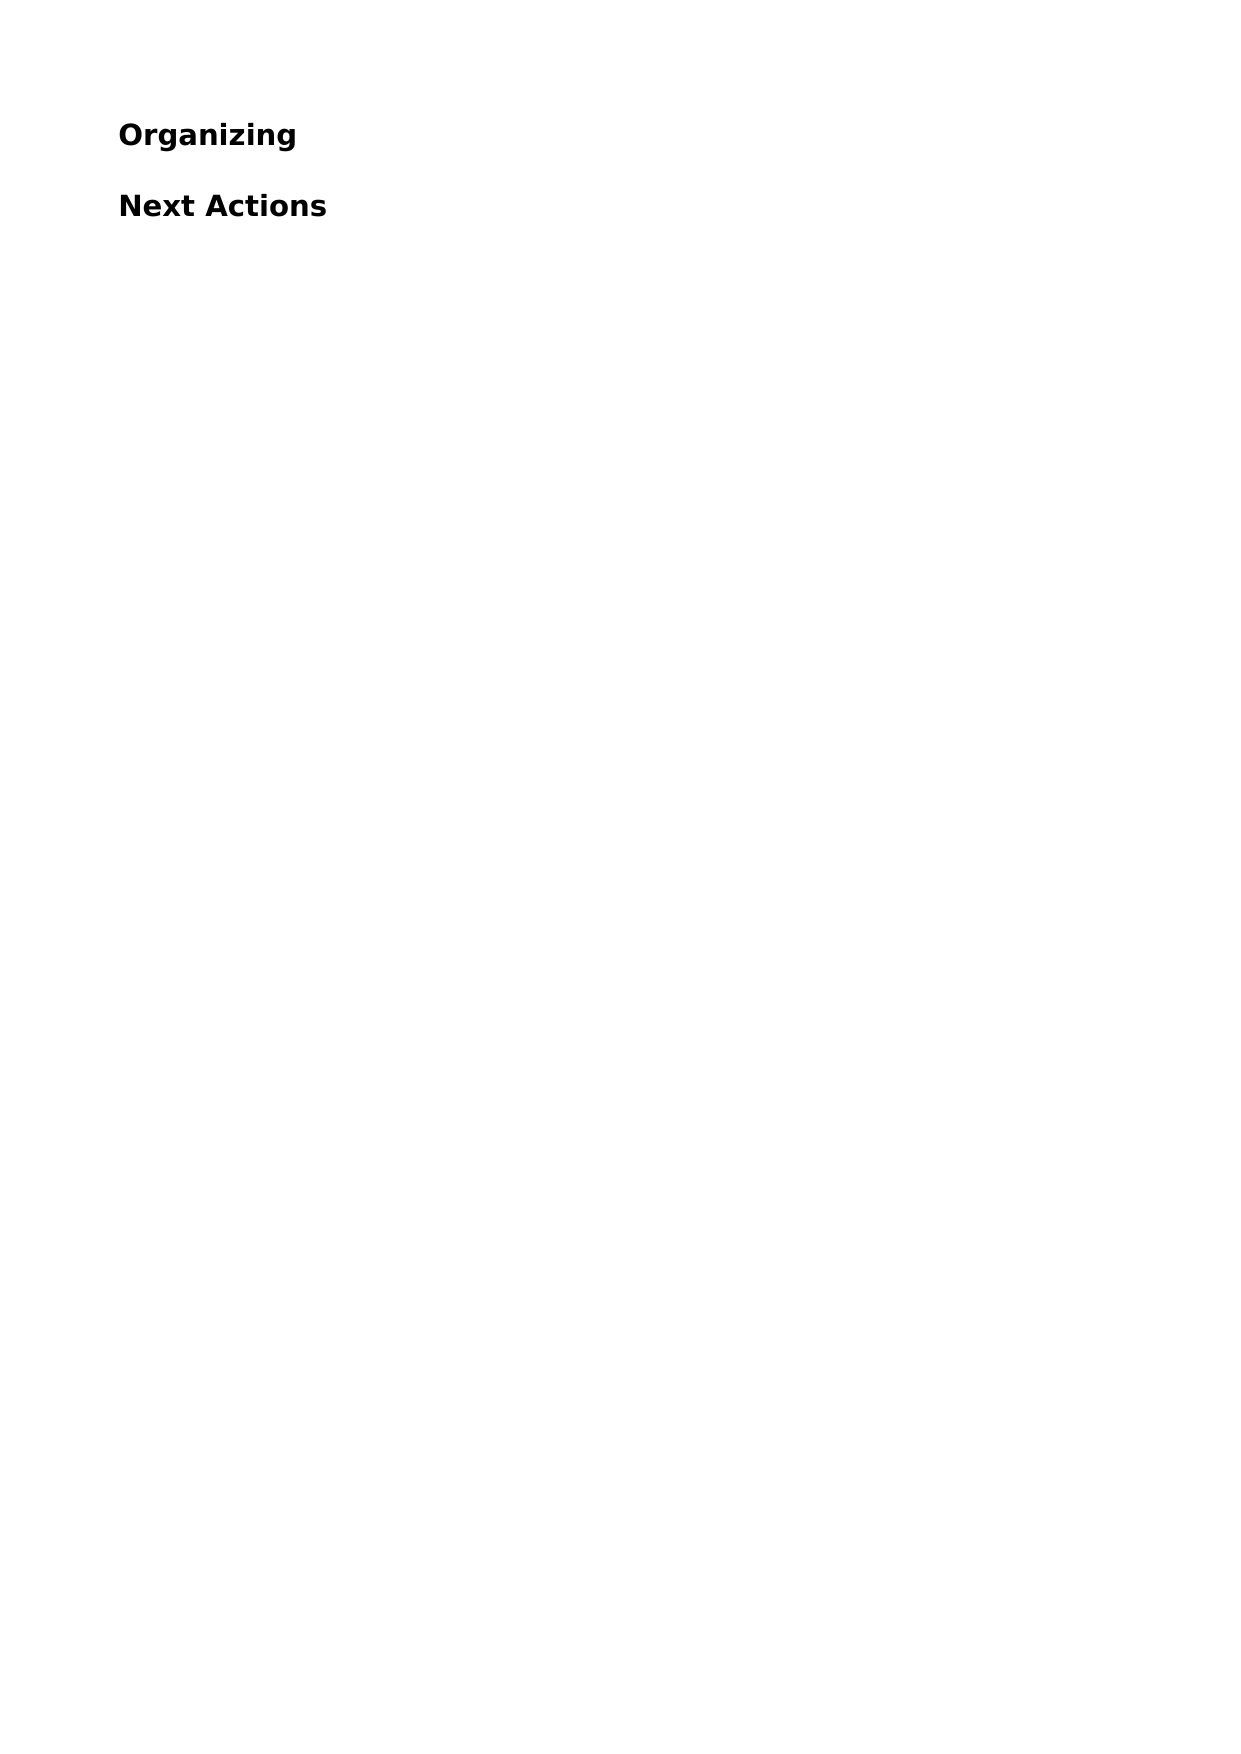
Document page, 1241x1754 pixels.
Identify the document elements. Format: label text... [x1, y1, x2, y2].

subtitle Organizing [118, 118, 1122, 152]
subtitle Next Actions [118, 189, 1122, 223]
